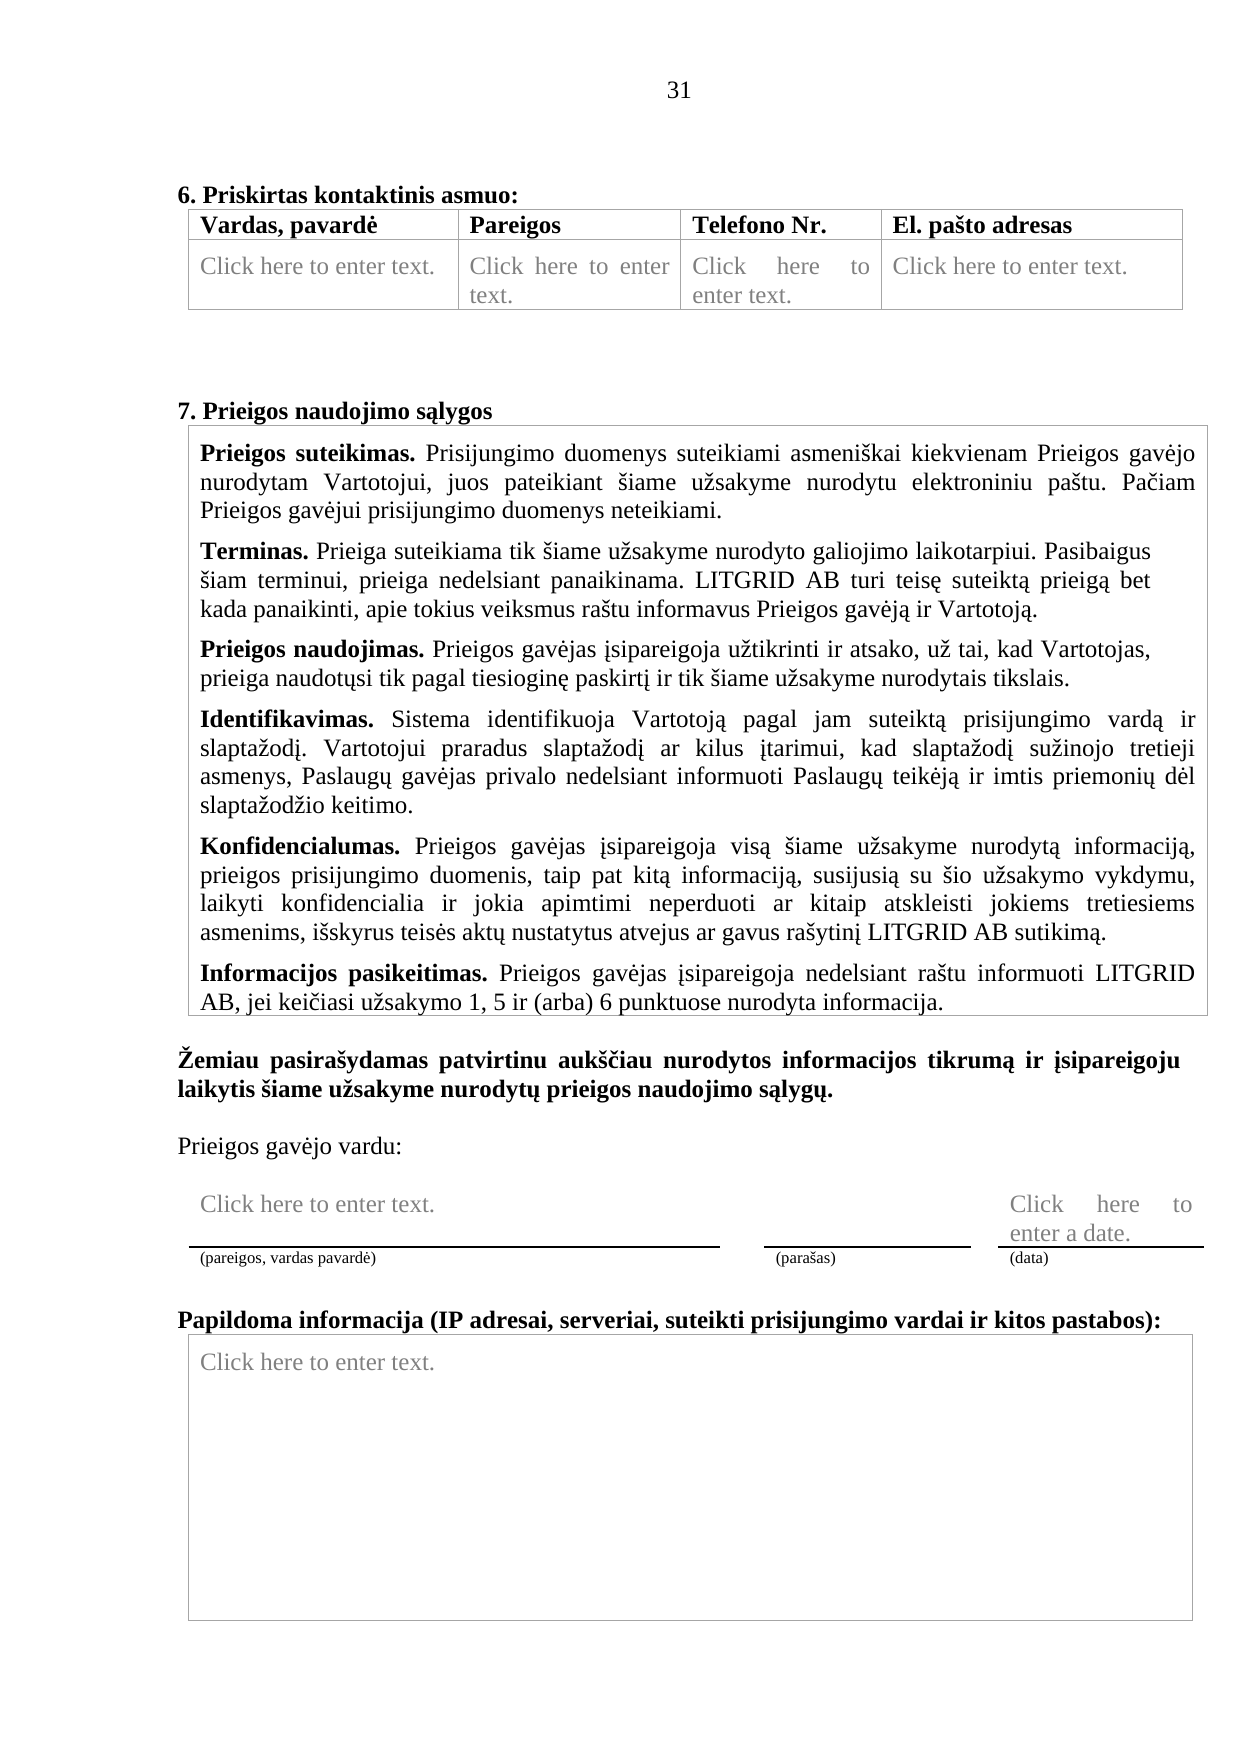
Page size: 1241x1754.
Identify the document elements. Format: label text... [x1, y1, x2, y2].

table_cell (parašas) [764, 1248, 971, 1276]
table_cell [971, 1246, 998, 1276]
text 7. Prieigos naudojimo sąlygos [177, 396, 1181, 425]
table_cell Click here to enter text. [681, 240, 881, 309]
table_header [764, 1189, 971, 1246]
text Prieigos gavėjo vardu: [177, 1131, 1181, 1160]
table_header [720, 1189, 764, 1246]
text Žemiau pasirašydamas patvirtinu aukščiau nurodytos informacijos tikrumą ir įsipareigoju laikytis šiame užsakyme nurodytų prieigos naudojimo sąlygų. [177, 1045, 1181, 1103]
table_header [971, 1189, 998, 1246]
table_header Click here to enter text. [189, 1189, 720, 1246]
table_cell (data) [998, 1248, 1204, 1276]
table_header El. pašto adresas [882, 210, 1182, 238]
text 6. Priskirtas kontaktinis asmuo: [177, 180, 1181, 209]
table_header Click here to enter a date. [998, 1189, 1204, 1246]
table_cell (pareigos, vardas pavardė) [189, 1248, 720, 1276]
table_cell Click here to enter text. [882, 240, 1182, 309]
table_header Prieigos suteikimas. Prisijungimo duomenys suteikiami asmeniškai kiekvienam Prieigos gavėjo nurodytam Vartotojui, juos pateikiant šiame užsakyme nurodytu elektroniniu paštu. Pačiam Prieigos gavėjui prisijungimo duomenys neteikiami. Terminas. Prieiga suteikiama tik šiame užsakyme nurodyto galiojimo laikotarpiui. Pasibaigus šiam terminui, prieiga nedelsiant panaikinama. LITGRID AB turi teisę suteiktą prieigą bet kada panaikinti, apie tokius veiksmus raštu informavus Prieigos gavėją ir Vartotoją. Prieigos naudojimas. Prieigos gavėjas įsipareigoja užtikrinti ir atsako, už tai, kad Vartotojas, prieiga naudotųsi tik pagal tiesioginę paskirtį ir tik šiame užsakyme nurodytais tikslais. Identifikavimas. Sistema identifikuoja Vartotoją pagal jam suteiktą prisijungimo vardą ir slaptažodį. Vartotojui praradus slaptažodį ar kilus įtarimui, kad slaptažodį sužinojo tretieji asmenys, Paslaugų gavėjas privalo nedelsiant informuoti Paslaugų teikėją ir imtis priemonių dėl slaptažodžio keitimo. Konfidencialumas. Prieigos gavėjas įsipareigoja visą šiame užsakyme nurodytą informaciją, prieigos prisijungimo duomenis, taip pat kitą informaciją, susijusią su šio užsakymo vykdymu, laikyti konfidencialia ir jokia apimtimi neperduoti ar kitaip atskleisti jokiems tretiesiems asmenims, išskyrus teisės aktų nustatytus atvejus ar gavus rašytinį LITGRID AB sutikimą. Informacijos pasikeitimas. Prieigos gavėjas įsipareigoja nedelsiant raštu informuoti LITGRID AB, jei keičiasi užsakymo 1, 5 ir (arba) 6 punktuose nurodyta informacija. [189, 426, 1207, 1015]
table_header Pareigos [459, 210, 680, 238]
table_cell [720, 1246, 764, 1276]
table_header Click here to enter text. [189, 1335, 1192, 1620]
table_cell Click here to enter text. [459, 240, 680, 309]
text Papildoma informacija (IP adresai, serveriai, suteikti prisijungimo vardai ir kitos pastabos): [177, 1305, 1181, 1334]
table_header Vardas, pavardė [189, 210, 458, 238]
table_header Telefono Nr. [681, 210, 881, 238]
table_cell Click here to enter text. [189, 240, 458, 309]
